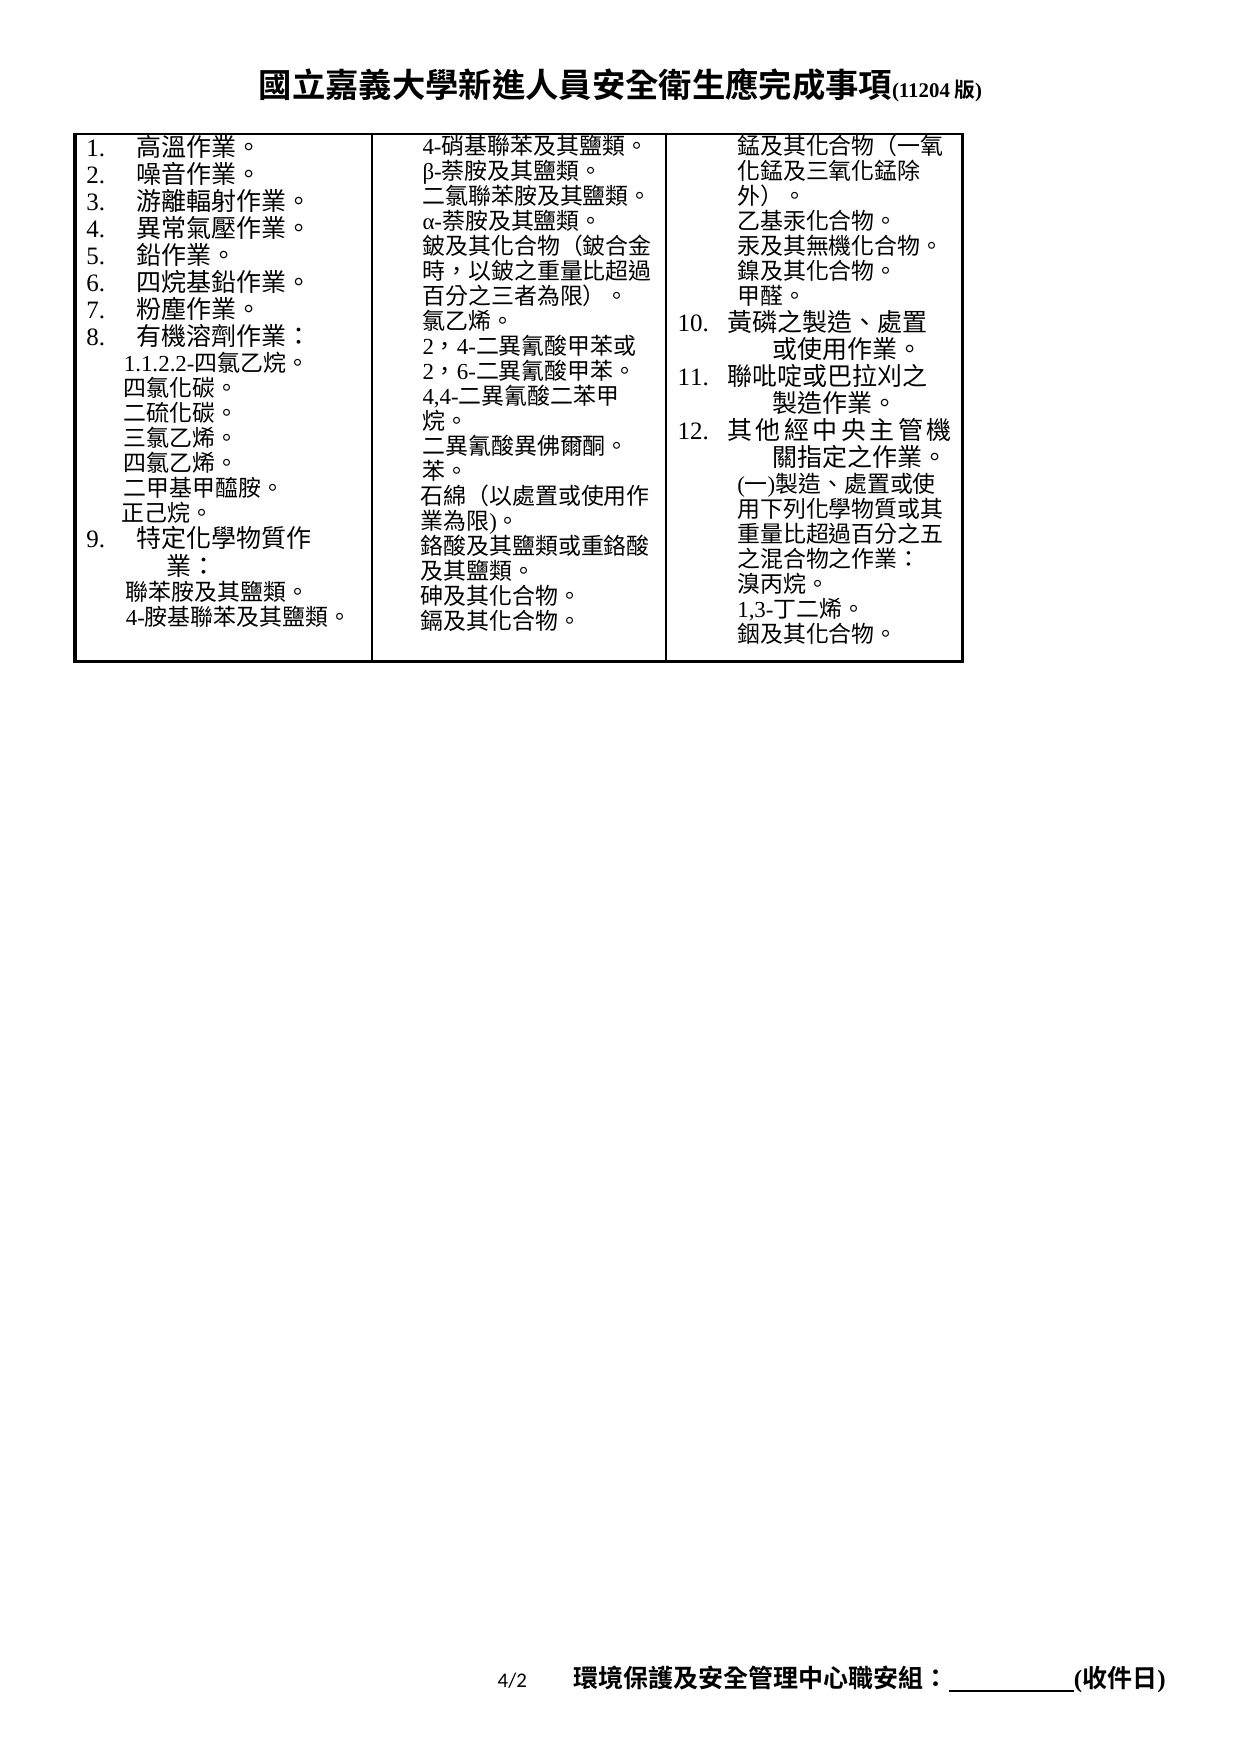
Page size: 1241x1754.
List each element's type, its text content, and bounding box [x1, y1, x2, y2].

table_cell 錳及其化合物（一氧化錳及三氧化錳除外）。 乙基汞化合物。 汞及其無機化合物。 鎳及其化合物。 甲醛。 黃磷之製造、處置或使用作業。 聯吡啶或巴拉刈之製造作業。 其他經中央主管機關指定之作業。 (一)製造、處置或使用下列化學物質或其重量比超過百分之五之混合物之作業： 溴丙烷。 1,3-丁二烯。 銦及其化合物。 [667, 135, 961, 659]
table_cell 高溫作業。 噪音作業。 游離輻射作業。 異常氣壓作業。 鉛作業。 四烷基鉛作業。 粉塵作業。 有機溶劑作業： 1.1.2.2-四氯乙烷。 四氯化碳。 二硫化碳。 三氯乙烯。 四氯乙烯。 二甲基甲醯胺。 正己烷。 特定化學物質作業： 聯苯胺及其鹽類。 4-胺基聯苯及其鹽類。 [77, 135, 371, 659]
table_cell 4-硝基聯苯及其鹽類。 β-萘胺及其鹽類。 二氯聯苯胺及其鹽類。 α-萘胺及其鹽類。 鈹及其化合物（鈹合金時，以鈹之重量比超過百分之三者為限）。 氯乙烯。 2，4-二異氰酸甲苯或2，6-二異氰酸甲苯。 4,4-二異氰酸二苯甲烷。 二異氰酸異佛爾酮。 苯。 石綿（以處置或使用作業為限)。 鉻酸及其鹽類或重鉻酸及其鹽類。 砷及其化合物。 鎘及其化合物。 [373, 135, 665, 659]
